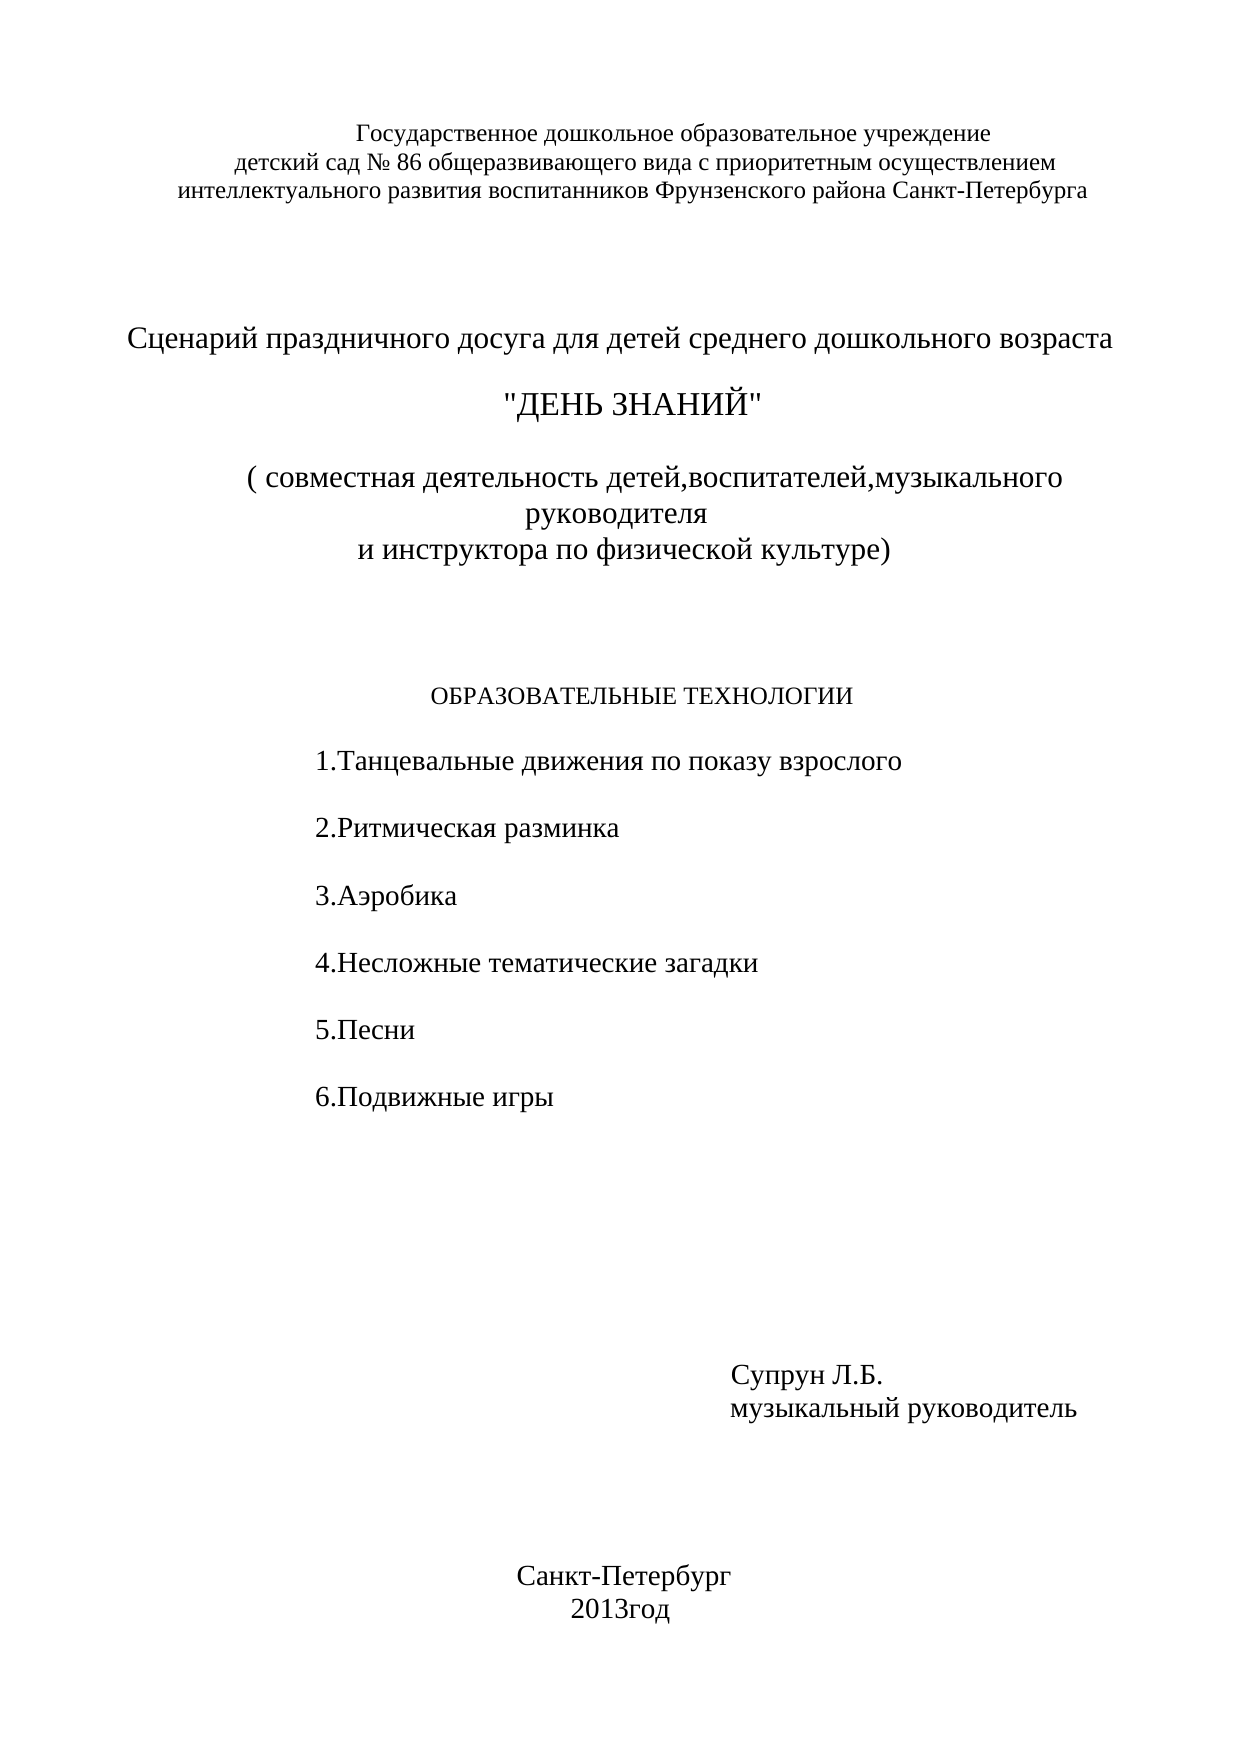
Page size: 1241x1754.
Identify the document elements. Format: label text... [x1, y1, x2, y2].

text Супрун Л.Б. [118, 1357, 1122, 1390]
text Санкт-Петербург [118, 1558, 1122, 1592]
text ОБРАЗОВАТЕЛЬНЫЕ ТЕХНОЛОГИИ [118, 681, 1122, 710]
text Сценарий праздничного досуга для детей среднего дошкольного возраста [118, 319, 1122, 355]
text 2013год [118, 1592, 1122, 1625]
text "ДЕНЬ ЗНАНИЙ" [118, 384, 1122, 422]
text 1.Танцевальные движения по показу взрослого [118, 743, 1122, 777]
text 3.Аэробика [118, 878, 1122, 911]
text 2.Ритмическая разминка [118, 811, 1122, 844]
text 4.Несложные тематические загадки [118, 945, 1122, 978]
text интеллектуального развития воспитанников Фрунзенского района Санкт-Петербурга [118, 176, 1122, 204]
text 6.Подвижные игры [118, 1079, 1122, 1112]
text ( совместная деятельность детей,воспитателей,музыкального руководителя [118, 458, 1122, 530]
text Государственное дошкольное образовательное учреждение [118, 118, 1122, 147]
text 5.Песни [118, 1012, 1122, 1045]
text музыкальный руководитель [118, 1390, 1122, 1424]
text детский сад № 86 общеразвивающего вида с приоритетным осуществлением [118, 147, 1122, 176]
text и инструктора по физической культуре) [118, 530, 1122, 566]
